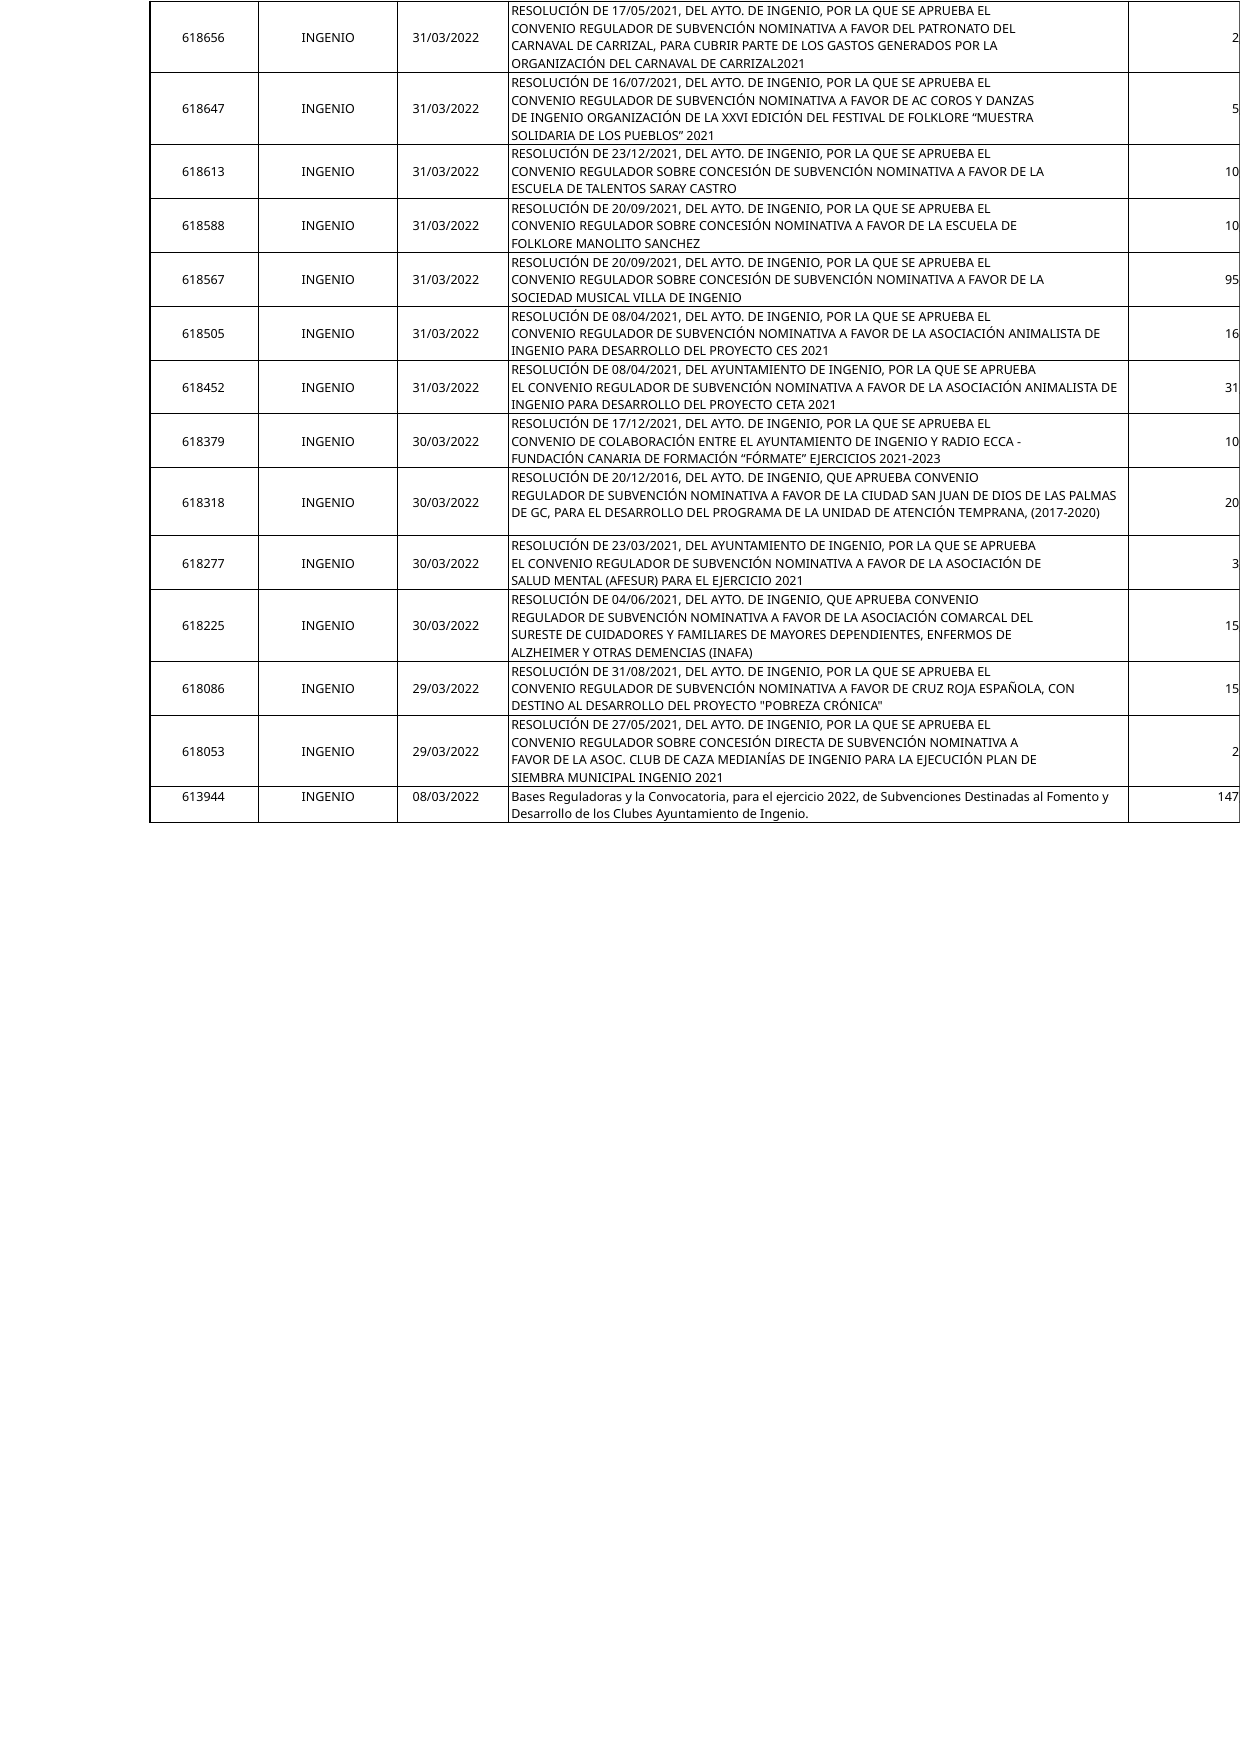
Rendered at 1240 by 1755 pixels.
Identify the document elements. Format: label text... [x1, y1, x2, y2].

table_cell RESOLUCIÓN DE 04/06/2021, DEL AYTO. DE INGENIO, QUE APRUEBA CONVENIO REGULADOR DE SUBVENCIÓN NOMINATIVA A FAVOR DE LA ASOCIACIÓN COMARCAL DEL SURESTE DE CUIDADORES Y FAMILIARES DE MAYORES DEPENDIENTES, ENFERMOS DE ALZHEIMER Y OTRAS DEMENCIAS (INAFA) [509, 590, 1128, 661]
table_cell 15,000.00 € [1129, 662, 1239, 714]
table_cell INGENIO [259, 468, 397, 535]
table_cell INGENIO [259, 590, 397, 661]
table_cell 618053 [151, 716, 258, 786]
table_cell 10,000.00 € [1129, 145, 1239, 198]
table_cell 618505 [151, 307, 258, 359]
table_cell 95,000.00 € [1129, 253, 1239, 306]
table_cell 20,000.00 € [1129, 468, 1239, 535]
table_cell RESOLUCIÓN DE 27/05/2021, DEL AYTO. DE INGENIO, POR LA QUE SE APRUEBA EL CONVENIO REGULADOR SOBRE CONCESIÓN DIRECTA DE SUBVENCIÓN NOMINATIVA A FAVOR DE LA ASOC. CLUB DE CAZA MEDIANÍAS DE INGENIO PARA LA EJECUCIÓN PLAN DE SIEMBRA MUNICIPAL INGENIO 2021 [509, 716, 1128, 786]
table_cell 30/03/2022 [398, 536, 508, 589]
table_cell RESOLUCIÓN DE 23/03/2021, DEL AYUNTAMIENTO DE INGENIO, POR LA QUE SE APRUEBA EL CONVENIO REGULADOR DE SUBVENCIÓN NOMINATIVA A FAVOR DE LA ASOCIACIÓN DE SALUD MENTAL (AFESUR) PARA EL EJERCICIO 2021 [509, 536, 1128, 589]
table_cell 618318 [151, 468, 258, 535]
table_cell RESOLUCIÓN DE 16/07/2021, DEL AYTO. DE INGENIO, POR LA QUE SE APRUEBA EL CONVENIO REGULADOR DE SUBVENCIÓN NOMINATIVA A FAVOR DE AC COROS Y DANZAS DE INGENIO ORGANIZACIÓN DE LA XXVI EDICIÓN DEL FESTIVAL DE FOLKLORE “MUESTRA SOLIDARIA DE LOS PUEBLOS” 2021 [509, 73, 1128, 144]
table_cell Bases Reguladoras y la Convocatoria, para el ejercicio 2022, de Subvenciones Destinadas al Fomento y Desarrollo de los Clubes Ayuntamiento de Ingenio. [509, 787, 1128, 822]
table_cell RESOLUCIÓN DE 31/08/2021, DEL AYTO. DE INGENIO, POR LA QUE SE APRUEBA EL CONVENIO REGULADOR DE SUBVENCIÓN NOMINATIVA A FAVOR DE CRUZ ROJA ESPAÑOLA, CON DESTINO AL DESARROLLO DEL PROYECTO "POBREZA CRÓNICA" [509, 662, 1128, 714]
table_cell INGENIO [259, 361, 397, 413]
table_cell 16,600.00 € [1129, 307, 1239, 359]
table_header 618656 [151, 2, 258, 72]
table_cell 2,500.00 € [1129, 716, 1239, 786]
table_cell RESOLUCIÓN DE 20/09/2021, DEL AYTO. DE INGENIO, POR LA QUE SE APRUEBA EL CONVENIO REGULADOR SOBRE CONCESIÓN DE SUBVENCIÓN NOMINATIVA A FAVOR DE LA SOCIEDAD MUSICAL VILLA DE INGENIO [509, 253, 1128, 306]
table_cell INGENIO [259, 145, 397, 198]
table_cell 10,000.00 € [1129, 199, 1239, 252]
table_cell INGENIO [259, 716, 397, 786]
table_cell 08/03/2022 [398, 787, 508, 822]
table_cell 618452 [151, 361, 258, 413]
table_cell 618379 [151, 414, 258, 467]
table_cell 3,800.00 € [1129, 536, 1239, 589]
table_header INGENIO [259, 2, 397, 72]
table_header RESOLUCIÓN DE 17/05/2021, DEL AYTO. DE INGENIO, POR LA QUE SE APRUEBA EL CONVENIO REGULADOR DE SUBVENCIÓN NOMINATIVA A FAVOR DEL PATRONATO DEL CARNAVAL DE CARRIZAL, PARA CUBRIR PARTE DE LOS GASTOS GENERADOS POR LA ORGANIZACIÓN DEL CARNAVAL DE CARRIZAL2021 [509, 2, 1128, 72]
table_cell 618613 [151, 145, 258, 198]
table_cell 29/03/2022 [398, 716, 508, 786]
table_cell 30/03/2022 [398, 590, 508, 661]
table_cell 30/03/2022 [398, 414, 508, 467]
table_cell 618567 [151, 253, 258, 306]
table_cell RESOLUCIÓN DE 20/12/2016, DEL AYTO. DE INGENIO, QUE APRUEBA CONVENIO REGULADOR DE SUBVENCIÓN NOMINATIVA A FAVOR DE LA CIUDAD SAN JUAN DE DIOS DE LAS PALMAS DE GC, PARA EL DESARROLLO DEL PROGRAMA DE LA UNIDAD DE ATENCIÓN TEMPRANA, (2017-2020) [509, 468, 1128, 535]
table_cell 15,000.00 € [1129, 590, 1239, 661]
table_cell RESOLUCIÓN DE 08/04/2021, DEL AYTO. DE INGENIO, POR LA QUE SE APRUEBA EL CONVENIO REGULADOR DE SUBVENCIÓN NOMINATIVA A FAVOR DE LA ASOCIACIÓN ANIMALISTA DE INGENIO PARA DESARROLLO DEL PROYECTO CES 2021 [509, 307, 1128, 359]
table_cell 31/03/2022 [398, 361, 508, 413]
table_cell RESOLUCIÓN DE 20/09/2021, DEL AYTO. DE INGENIO, POR LA QUE SE APRUEBA EL CONVENIO REGULADOR SOBRE CONCESIÓN NOMINATIVA A FAVOR DE LA ESCUELA DE FOLKLORE MANOLITO SANCHEZ [509, 199, 1128, 252]
table_cell 618086 [151, 662, 258, 714]
table_cell RESOLUCIÓN DE 23/12/2021, DEL AYTO. DE INGENIO, POR LA QUE SE APRUEBA EL CONVENIO REGULADOR SOBRE CONCESIÓN DE SUBVENCIÓN NOMINATIVA A FAVOR DE LA ESCUELA DE TALENTOS SARAY CASTRO [509, 145, 1128, 198]
table_cell INGENIO [259, 73, 397, 144]
table_cell INGENIO [259, 253, 397, 306]
table_cell 5,300.00 € [1129, 73, 1239, 144]
table_header 2,115.56 € [1129, 2, 1239, 72]
table_header 31/03/2022 [398, 2, 508, 72]
table_cell 618647 [151, 73, 258, 144]
table_cell 613944 [151, 787, 258, 822]
table_cell 31/03/2022 [398, 253, 508, 306]
table_cell 31/03/2022 [398, 199, 508, 252]
table_cell INGENIO [259, 199, 397, 252]
table_cell 31/03/2022 [398, 145, 508, 198]
table_cell INGENIO [259, 307, 397, 359]
table_cell 31/03/2022 [398, 307, 508, 359]
table_cell 618588 [151, 199, 258, 252]
table_cell 10,000.00 € [1129, 414, 1239, 467]
table_cell 30/03/2022 [398, 468, 508, 535]
table_cell 29/03/2022 [398, 662, 508, 714]
table_cell 618277 [151, 536, 258, 589]
table_cell INGENIO [259, 414, 397, 467]
table_cell RESOLUCIÓN DE 17/12/2021, DEL AYTO. DE INGENIO, POR LA QUE SE APRUEBA EL CONVENIO DE COLABORACIÓN ENTRE EL AYUNTAMIENTO DE INGENIO Y RADIO ECCA - FUNDACIÓN CANARIA DE FORMACIÓN “FÓRMATE” EJERCICIOS 2021-2023 [509, 414, 1128, 467]
table_cell 31/03/2022 [398, 73, 508, 144]
table_cell INGENIO [259, 536, 397, 589]
table_cell 31,300.00 € [1129, 361, 1239, 413]
table_cell INGENIO [259, 662, 397, 714]
table_cell 618225 [151, 590, 258, 661]
table_cell INGENIO [259, 787, 397, 822]
table_cell 147,500.00 € [1129, 787, 1239, 822]
table_cell RESOLUCIÓN DE 08/04/2021, DEL AYUNTAMIENTO DE INGENIO, POR LA QUE SE APRUEBA EL CONVENIO REGULADOR DE SUBVENCIÓN NOMINATIVA A FAVOR DE LA ASOCIACIÓN ANIMALISTA DE INGENIO PARA DESARROLLO DEL PROYECTO CETA 2021 [509, 361, 1128, 413]
